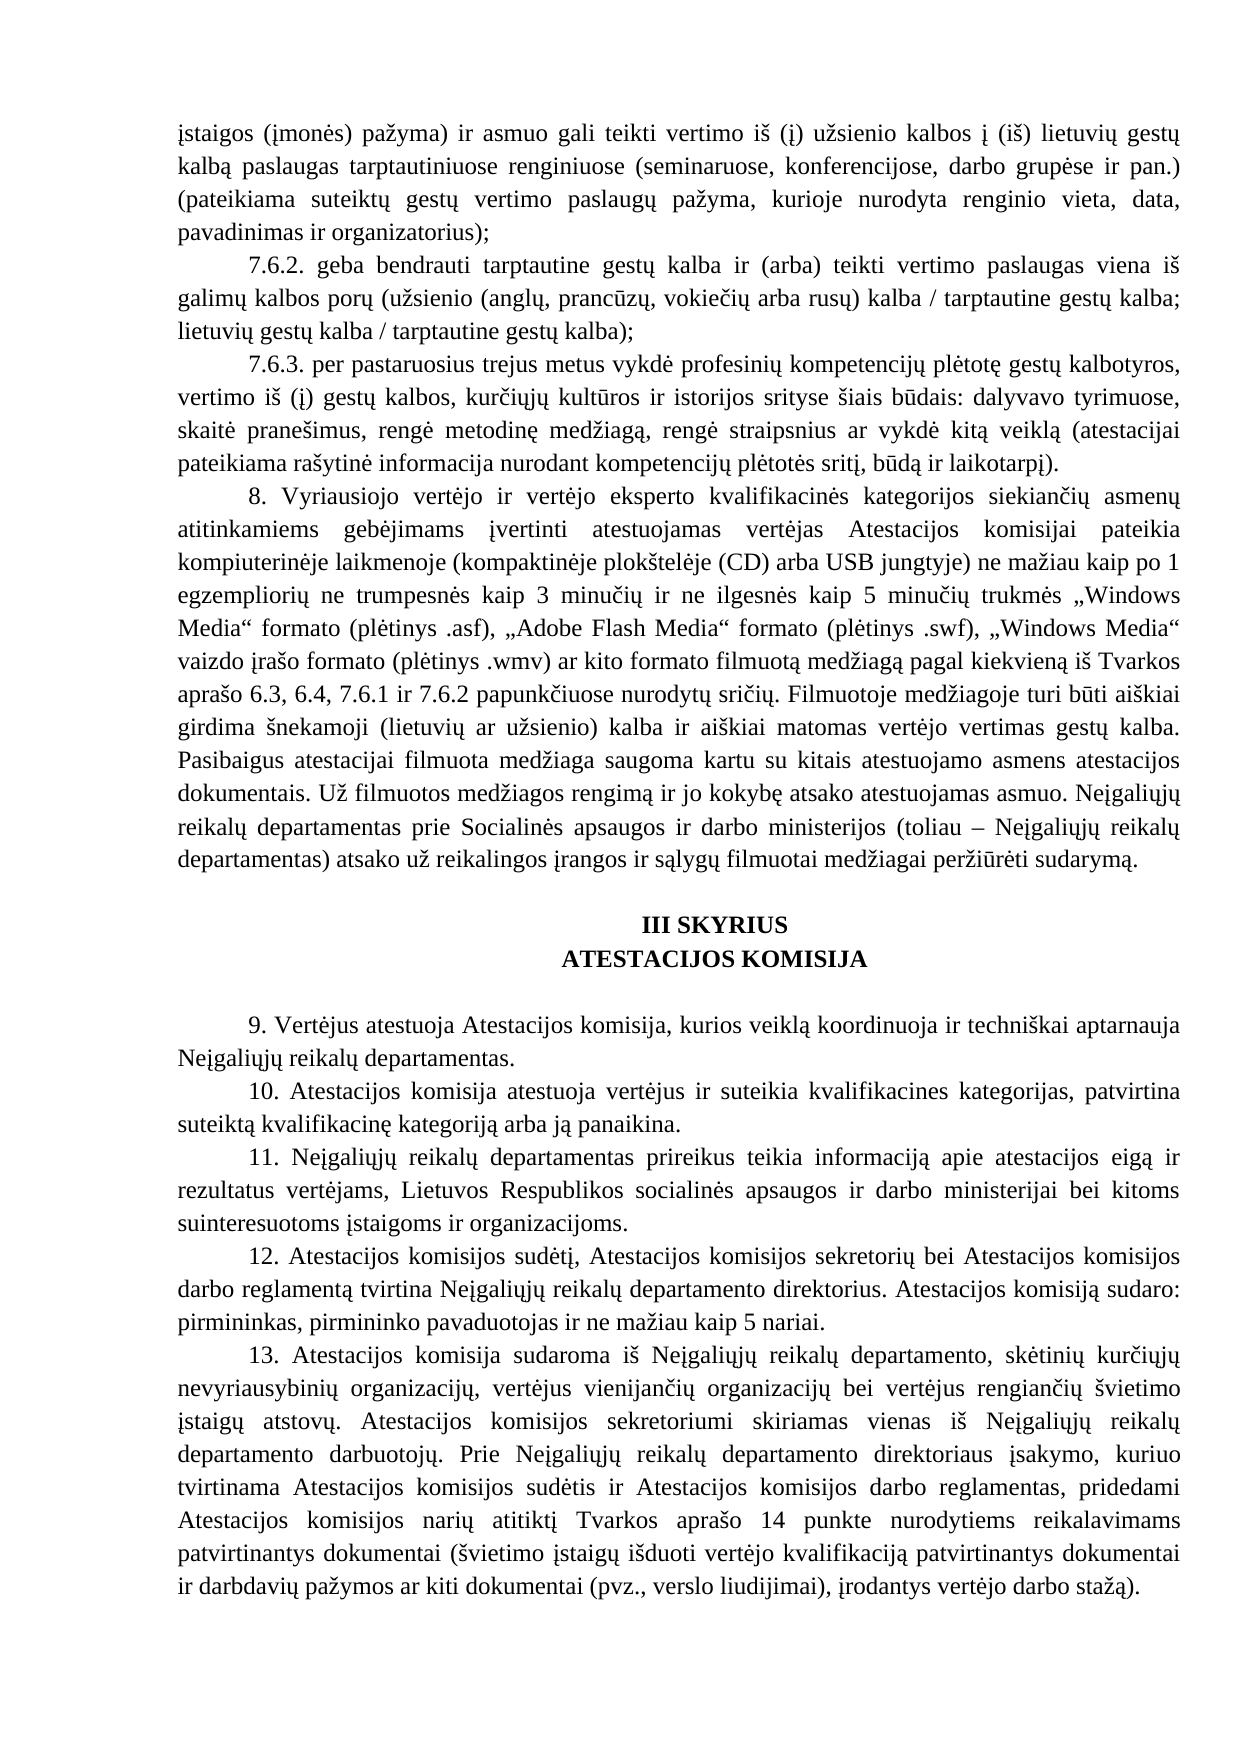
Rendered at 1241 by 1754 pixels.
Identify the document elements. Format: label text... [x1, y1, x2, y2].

text 11. Neįgaliųjų reikalų departamentas prireikus teikia informaciją apie atestacijos eigą ir rezultatus vertėjams, Lietuvos Respublikos socialinės apsaugos ir darbo ministerijai bei kitoms suinteresuotoms įstaigoms ir organizacijoms. [177, 1142, 1181, 1237]
text 9. Vertėjus atestuoja Atestacijos komisija, kurios veiklą koordinuoja ir techniškai aptarnauja Neįgaliųjų reikalų departamentas. [177, 1010, 1181, 1071]
text III SKYRIUS [248, 911, 1181, 939]
text 7.6.3. per pastaruosius trejus metus vykdė profesinių kompetencijų plėtotę gestų kalbotyros, vertimo iš (į) gestų kalbos, kurčiųjų kultūros ir istorijos srityse šiais būdais: dalyvavo tyrimuose, skaitė pranešimus, rengė metodinę medžiagą, rengė straipsnius ar vykdė kitą veiklą (atestacijai pateikiama rašytinė informacija nurodant kompetencijų plėtotės sritį, būdą ir laikotarpį). [177, 349, 1181, 477]
text 13. Atestacijos komisija sudaroma iš Neįgaliųjų reikalų departamento, skėtinių kurčiųjų nevyriausybinių organizacijų, vertėjus vienijančių organizacijų bei vertėjus rengiančių švietimo įstaigų atstovų. Atestacijos komisijos sekretoriumi skiriamas vienas iš Neįgaliųjų reikalų departamento darbuotojų. Prie Neįgaliųjų reikalų departamento direktoriaus įsakymo, kuriuo tvirtinama Atestacijos komisijos sudėtis ir Atestacijos komisijos darbo reglamentas, pridedami Atestacijos komisijos narių atitiktį Tvarkos aprašo 14 punkte nurodytiems reikalavimams patvirtinantys dokumentai (švietimo įstaigų išduoti vertėjo kvalifikaciją patvirtinantys dokumentai ir darbdavių pažymos ar kiti dokumentai (pvz., verslo liudijimai), įrodantys vertėjo darbo stažą). [177, 1340, 1181, 1600]
text ATESTACIJOS KOMISIJA [248, 944, 1181, 972]
text 10. Atestacijos komisija atestuoja vertėjus ir suteikia kvalifikacines kategorijas, patvirtina suteiktą kvalifikacinę kategoriją arba ją panaikina. [177, 1076, 1181, 1137]
text 8. Vyriausiojo vertėjo ir vertėjo eksperto kvalifikacinės kategorijos siekiančių asmenų atitinkamiems gebėjimams įvertinti atestuojamas vertėjas Atestacijos komisijai pateikia kompiuterinėje laikmenoje (kompaktinėje plokštelėje (CD) arba USB jungtyje) ne mažiau kaip po 1 egzempliorių ne trumpesnės kaip 3 minučių ir ne ilgesnės kaip 5 minučių trukmės „Windows Media“ formato (plėtinys .asf), „Adobe Flash Media“ formato (plėtinys .swf), „Windows Media“ vaizdo įrašo formato (plėtinys .wmv) ar kito formato filmuotą medžiagą pagal kiekvieną iš Tvarkos aprašo 6.3, 6.4, 7.6.1 ir 7.6.2 papunkčiuose nurodytų sričių. Filmuotoje medžiagoje turi būti aiškiai girdima šnekamoji (lietuvių ar užsienio) kalba ir aiškiai matomas vertėjo vertimas gestų kalba. Pasibaigus atestacijai filmuota medžiaga saugoma kartu su kitais atestuojamo asmens atestacijos dokumentais. Už filmuotos medžiagos rengimą ir jo kokybę atsako atestuojamas asmuo. Neįgaliųjų reikalų departamentas prie Socialinės apsaugos ir darbo ministerijos (toliau – Neįgaliųjų reikalų departamentas) atsako už reikalingos įrangos ir sąlygų filmuotai medžiagai peržiūrėti sudarymą. [177, 481, 1181, 873]
text 7.6.2. geba bendrauti tarptautine gestų kalba ir (arba) teikti vertimo paslaugas viena iš galimų kalbos porų (užsienio (anglų, prancūzų, vokiečių arba rusų) kalba / tarptautine gestų kalba; lietuvių gestų kalba / tarptautine gestų kalba); [177, 250, 1181, 345]
text 12. Atestacijos komisijos sudėtį, Atestacijos komisijos sekretorių bei Atestacijos komisijos darbo reglamentą tvirtina Neįgaliųjų reikalų departamento direktorius. Atestacijos komisiją sudaro: pirmininkas, pirmininko pavaduotojas ir ne mažiau kaip 5 nariai. [177, 1241, 1181, 1336]
text įstaigos (įmonės) pažyma) ir asmuo gali teikti vertimo iš (į) užsienio kalbos į (iš) lietuvių gestų kalbą paslaugas tarptautiniuose renginiuose (seminaruose, konferencijose, darbo grupėse ir pan.) (pateikiama suteiktų gestų vertimo paslaugų pažyma, kurioje nurodyta renginio vieta, data, pavadinimas ir organizatorius); [177, 118, 1181, 246]
